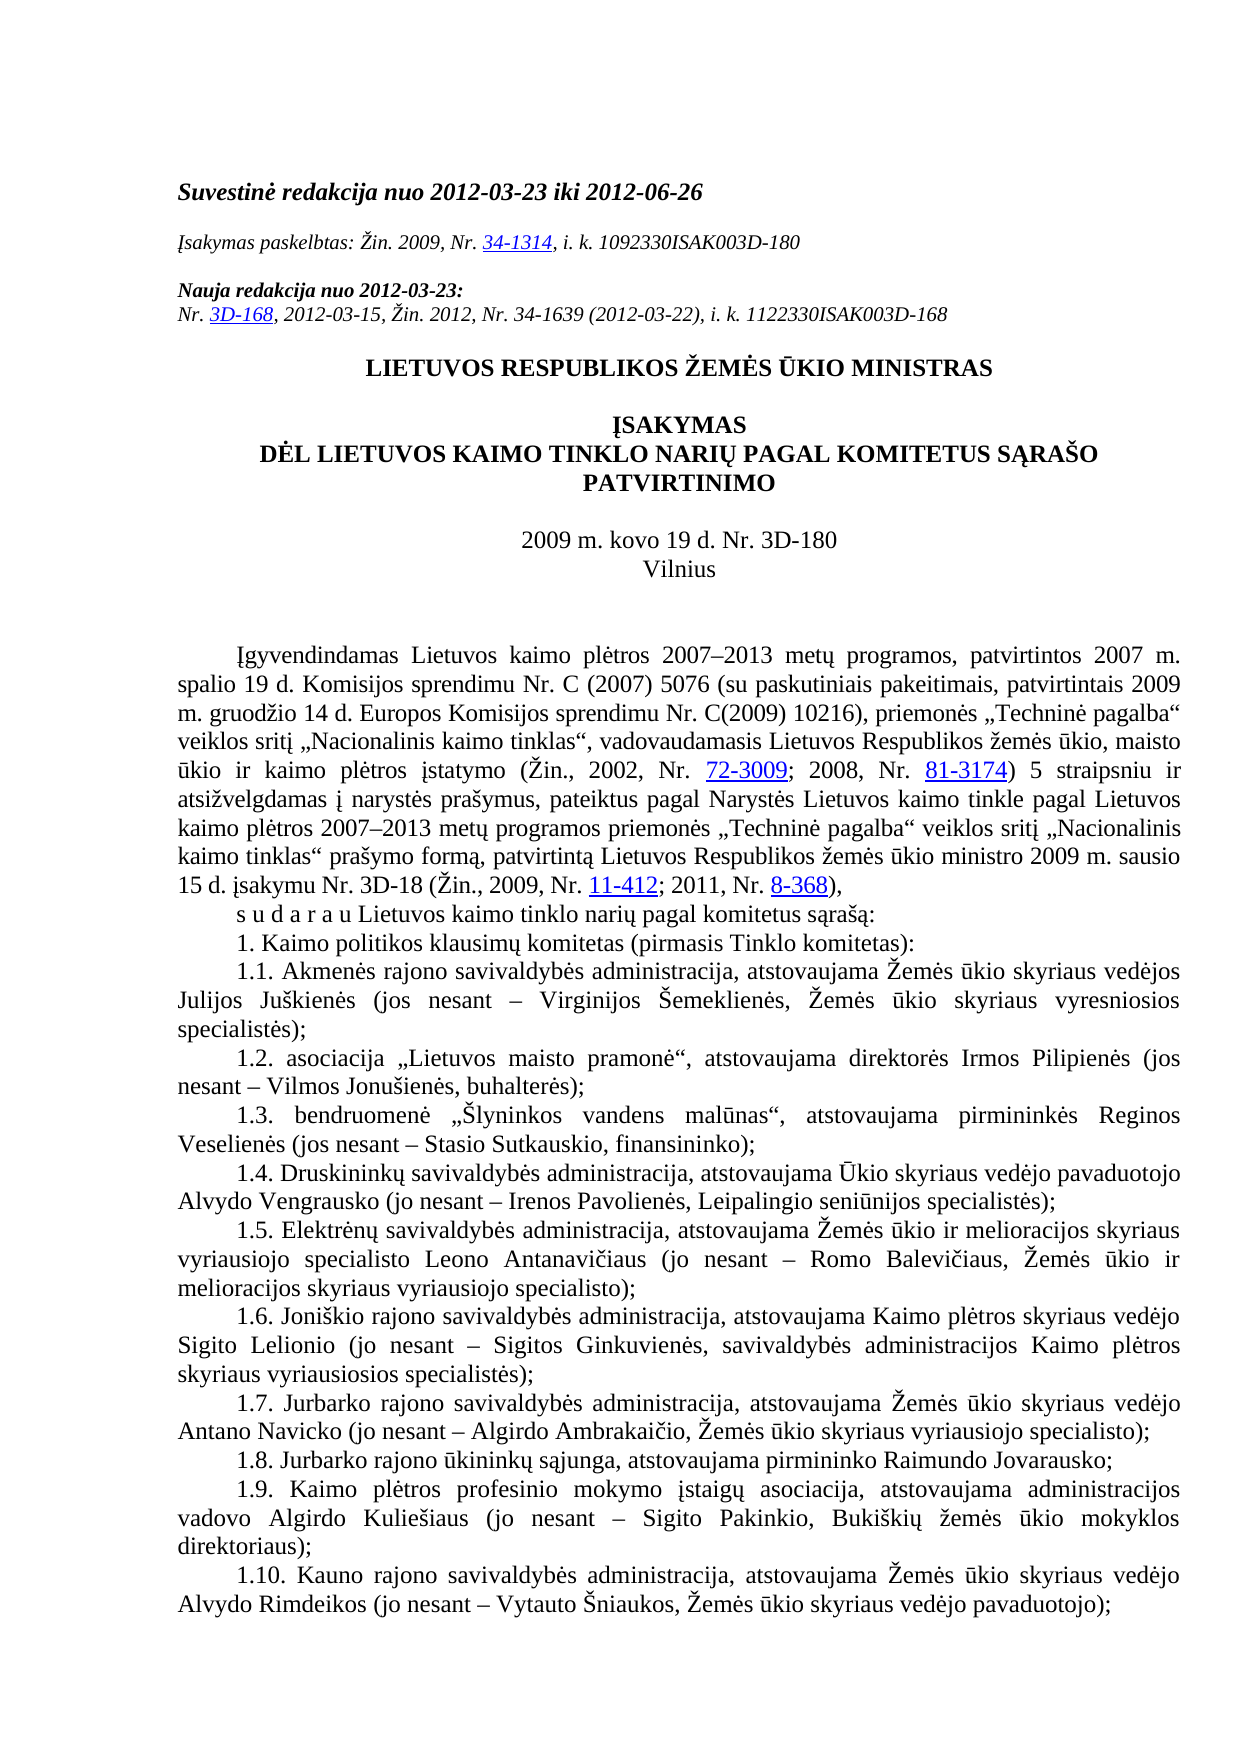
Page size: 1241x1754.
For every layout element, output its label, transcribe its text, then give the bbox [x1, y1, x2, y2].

text 1. Kaimo politikos klausimų komitetas (pirmasis Tinklo komitetas): [177, 928, 1181, 956]
text 1.1. Akmenės rajono savivaldybės administracija, atstovaujama Žemės ūkio skyriaus vedėjos Julijos Juškienės (jos nesant – Virginijos Šemeklienės, Žemės ūkio skyriaus vyresniosios specialistės); [177, 956, 1181, 1043]
text 1.3. bendruomenė „Šlyninkos vandens malūnas“, atstovaujama pirmininkės Reginos Veselienės (jos nesant – Stasio Sutkauskio, finansininko); [177, 1100, 1181, 1158]
text Nauja redakcija nuo 2012-03-23: [177, 278, 1181, 302]
text LIETUVOS RESPUBLIKOS ŽEMĖS ŪKIO MINISTRAS [177, 353, 1181, 381]
text 1.6. Joniškio rajono savivaldybės administracija, atstovaujama Kaimo plėtros skyriaus vedėjo Sigito Lelionio (jo nesant – Sigitos Ginkuvienės, savivaldybės administracijos Kaimo plėtros skyriaus vyriausiosios specialistės); [177, 1301, 1181, 1388]
text 1.9. Kaimo plėtros profesinio mokymo įstaigų asociacija, atstovaujama administracijos vadovo Algirdo Kuliešiaus (jo nesant – Sigito Pakinkio, Bukiškių žemės ūkio mokyklos direktoriaus); [177, 1474, 1181, 1560]
text DĖL LIETUVOS KAIMO TINKLO NARIŲ PAGAL KOMITETUS SĄRAŠO PATVIRTINIMO [177, 439, 1181, 496]
text 2009 m. kovo 19 d. Nr. 3D-180 [177, 525, 1181, 554]
text 1.7. Jurbarko rajono savivaldybės administracija, atstovaujama Žemės ūkio skyriaus vedėjo Antano Navicko (jo nesant – Algirdo Ambrakaičio, Žemės ūkio skyriaus vyriausiojo specialisto); [177, 1388, 1181, 1445]
text Nr. 3D-168, 2012-03-15, Žin. 2012, Nr. 34-1639 (2012-03-22), i. k. 1122330ISAK003D-168 [177, 302, 1181, 326]
text Suvestinė redakcija nuo 2012-03-23 iki 2012-06-26 [177, 177, 1181, 206]
text 1.10. Kauno rajono savivaldybės administracija, atstovaujama Žemės ūkio skyriaus vedėjo Alvydo Rimdeikos (jo nesant – Vytauto Šniaukos, Žemės ūkio skyriaus vedėjo pavaduotojo); [177, 1560, 1181, 1618]
text Vilnius [177, 554, 1181, 583]
text 1.5. Elektrėnų savivaldybės administracija, atstovaujama Žemės ūkio ir melioracijos skyriaus vyriausiojo specialisto Leono Antanavičiaus (jo nesant – Romo Balevičiaus, Žemės ūkio ir melioracijos skyriaus vyriausiojo specialisto); [177, 1215, 1181, 1301]
text Įgyvendindamas Lietuvos kaimo plėtros 2007–2013 metų programos, patvirtintos 2007 m. spalio 19 d. Komisijos sprendimu Nr. C (2007) 5076 (su paskutiniais pakeitimais, patvirtintais 2009 m. gruodžio 14 d. Europos Komisijos sprendimu Nr. C(2009) 10216), priemonės „Techninė pagalba“ veiklos sritį „Nacionalinis kaimo tinklas“, vadovaudamasis Lietuvos Respublikos žemės ūkio, maisto ūkio ir kaimo plėtros įstatymo (Žin., 2002, Nr. 72-3009; 2008, Nr. 81-3174) 5 straipsniu ir atsižvelgdamas į narystės prašymus, pateiktus pagal Narystės Lietuvos kaimo tinkle pagal Lietuvos kaimo plėtros 2007–2013 metų programos priemonės „Techninė pagalba“ veiklos sritį „Nacionalinis kaimo tinklas“ prašymo formą, patvirtintą Lietuvos Respublikos žemės ūkio ministro 2009 m. sausio 15 d. įsakymu Nr. 3D-18 (Žin., 2009, Nr. 11-412; 2011, Nr. 8-368), [177, 640, 1181, 899]
text s u d a r a u Lietuvos kaimo tinklo narių pagal komitetus sąrašą: [177, 899, 1181, 928]
text ĮSAKYMAS [177, 410, 1181, 439]
text Įsakymas paskelbtas: Žin. 2009, Nr. 34-1314, i. k. 1092330ISAK003D-180 [177, 230, 1181, 254]
text 1.2. asociacija „Lietuvos maisto pramonė“, atstovaujama direktorės Irmos Pilipienės (jos nesant – Vilmos Jonušienės, buhalterės); [177, 1043, 1181, 1100]
text 1.8. Jurbarko rajono ūkininkų sąjunga, atstovaujama pirmininko Raimundo Jovarausko; [177, 1445, 1181, 1474]
text 1.4. Druskininkų savivaldybės administracija, atstovaujama Ūkio skyriaus vedėjo pavaduotojo Alvydo Vengrausko (jo nesant – Irenos Pavolienės, Leipalingio seniūnijos specialistės); [177, 1158, 1181, 1215]
